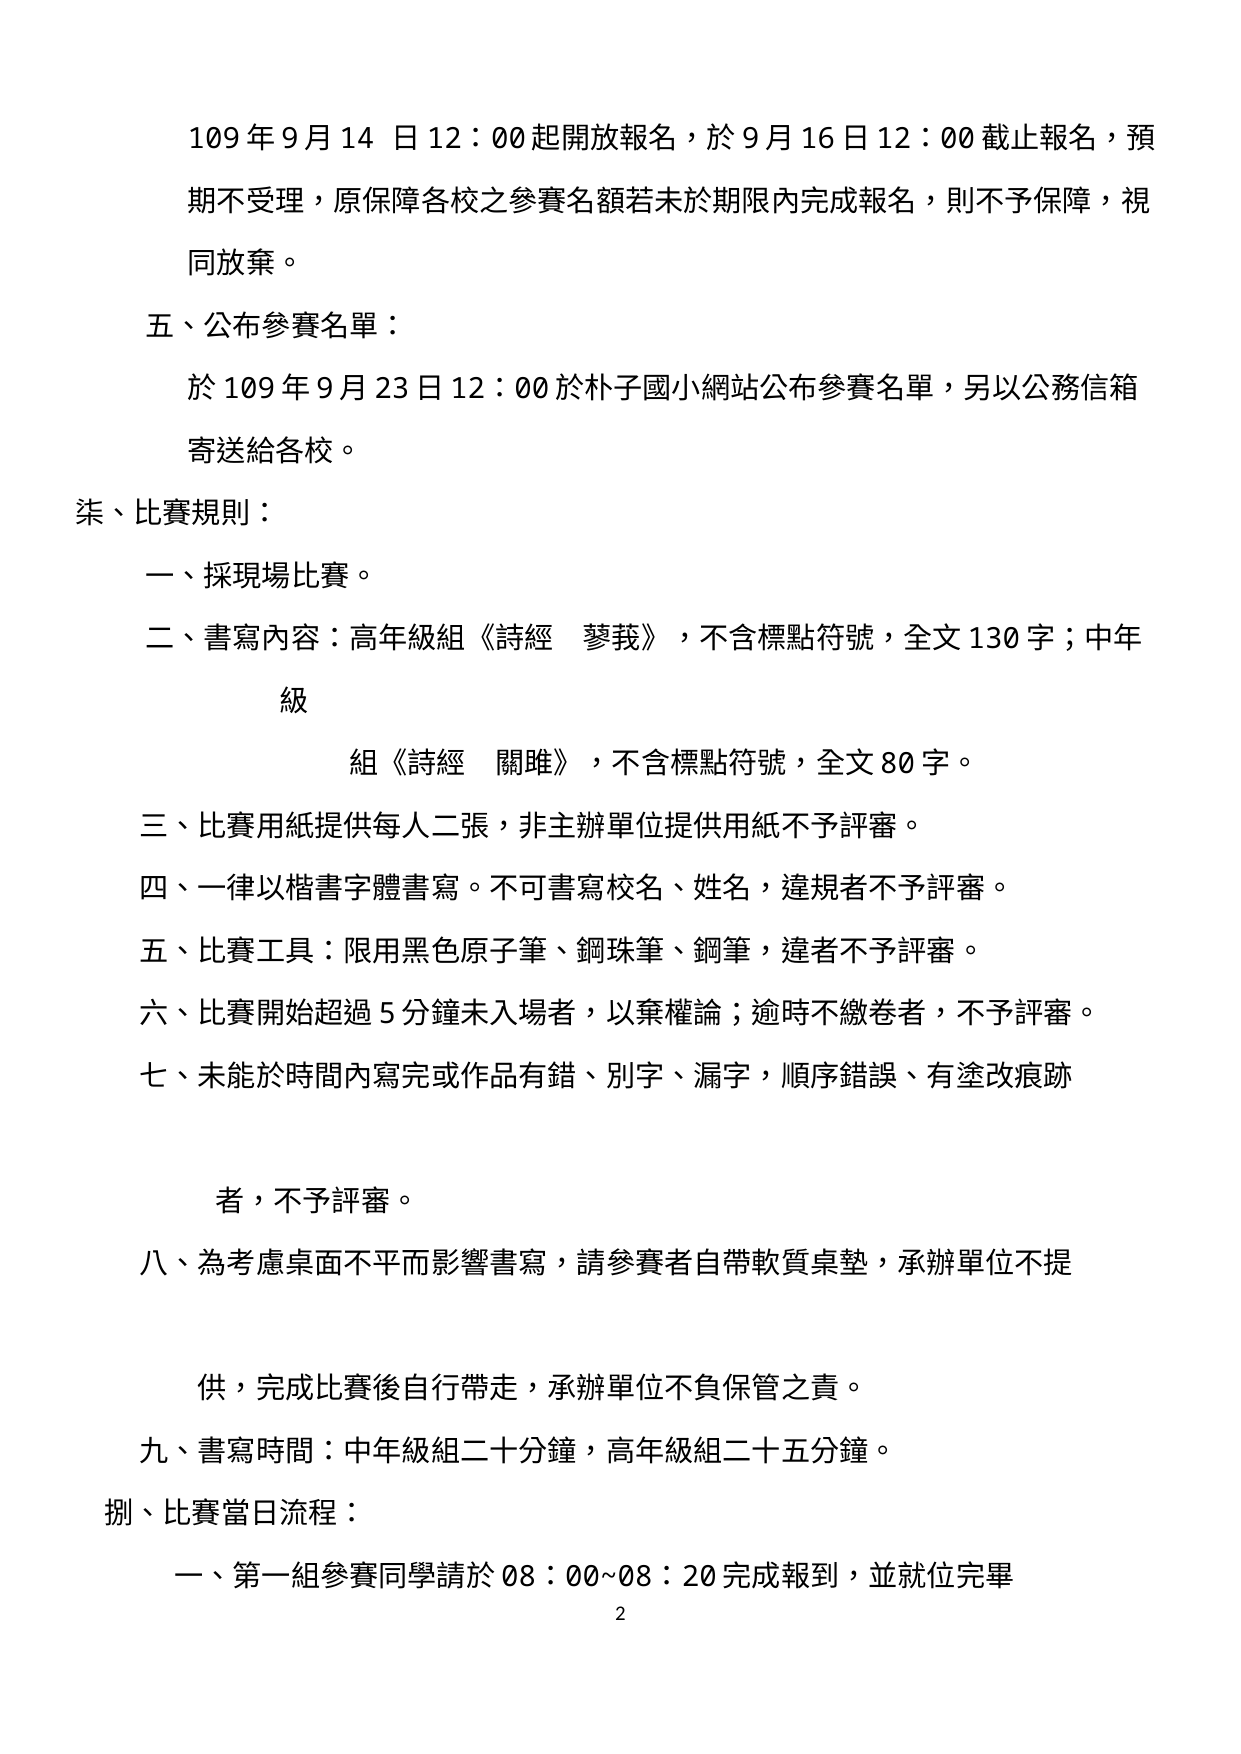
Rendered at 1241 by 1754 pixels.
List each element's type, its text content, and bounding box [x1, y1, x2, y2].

text 八、為考慮桌面不平而影響書寫，請參賽者自帶軟質桌墊，承辦單位不提 供，完成比賽後自行帶走，承辦單位不負保管之責。 [75, 1219, 1165, 1407]
text 九、書寫時間：中年級組二十分鐘，高年級組二十五分鐘。 [75, 1407, 1165, 1469]
text 五、比賽工具：限用黑色原子筆、鋼珠筆、鋼筆，違者不予評審。 [75, 907, 1165, 969]
text 捌、比賽當日流程： [75, 1469, 1165, 1532]
text 109年9月14 日12：00起開放報名，於9月16日12：00截止報名，預期不受理，原保障各校之參賽名額若未於期限內完成報名，則不予保障，視同放棄。 [187, 94, 1165, 282]
text 一、第一組參賽同學請於08：00~08：20完成報到，並就位完畢 [75, 1532, 1165, 1594]
text 二、書寫內容：高年級組《詩經 蓼莪》，不含標點符號，全文130字；中年級 組《詩經 關雎》，不含標點符號，全文80字。 [75, 594, 1165, 782]
text 五、公布參賽名單： [75, 282, 1165, 344]
text 七、未能於時間內寫完或作品有錯、別字、漏字，順序錯誤、有塗改痕跡 者，不予評審。 [75, 1032, 1165, 1219]
text 三、比賽用紙提供每人二張，非主辦單位提供用紙不予評審。 [75, 782, 1165, 844]
text 於109年9月23日12：00於朴子國小網站公布參賽名單，另以公務信箱寄送給各校。 [187, 344, 1165, 469]
text 六、比賽開始超過5分鐘未入場者，以棄權論；逾時不繳卷者，不予評審。 [75, 969, 1165, 1032]
text 四、一律以楷書字體書寫。不可書寫校名、姓名，違規者不予評審。 [75, 844, 1165, 907]
text 柒、比賽規則： [75, 469, 1165, 532]
text 一、採現場比賽。 [75, 532, 1165, 594]
